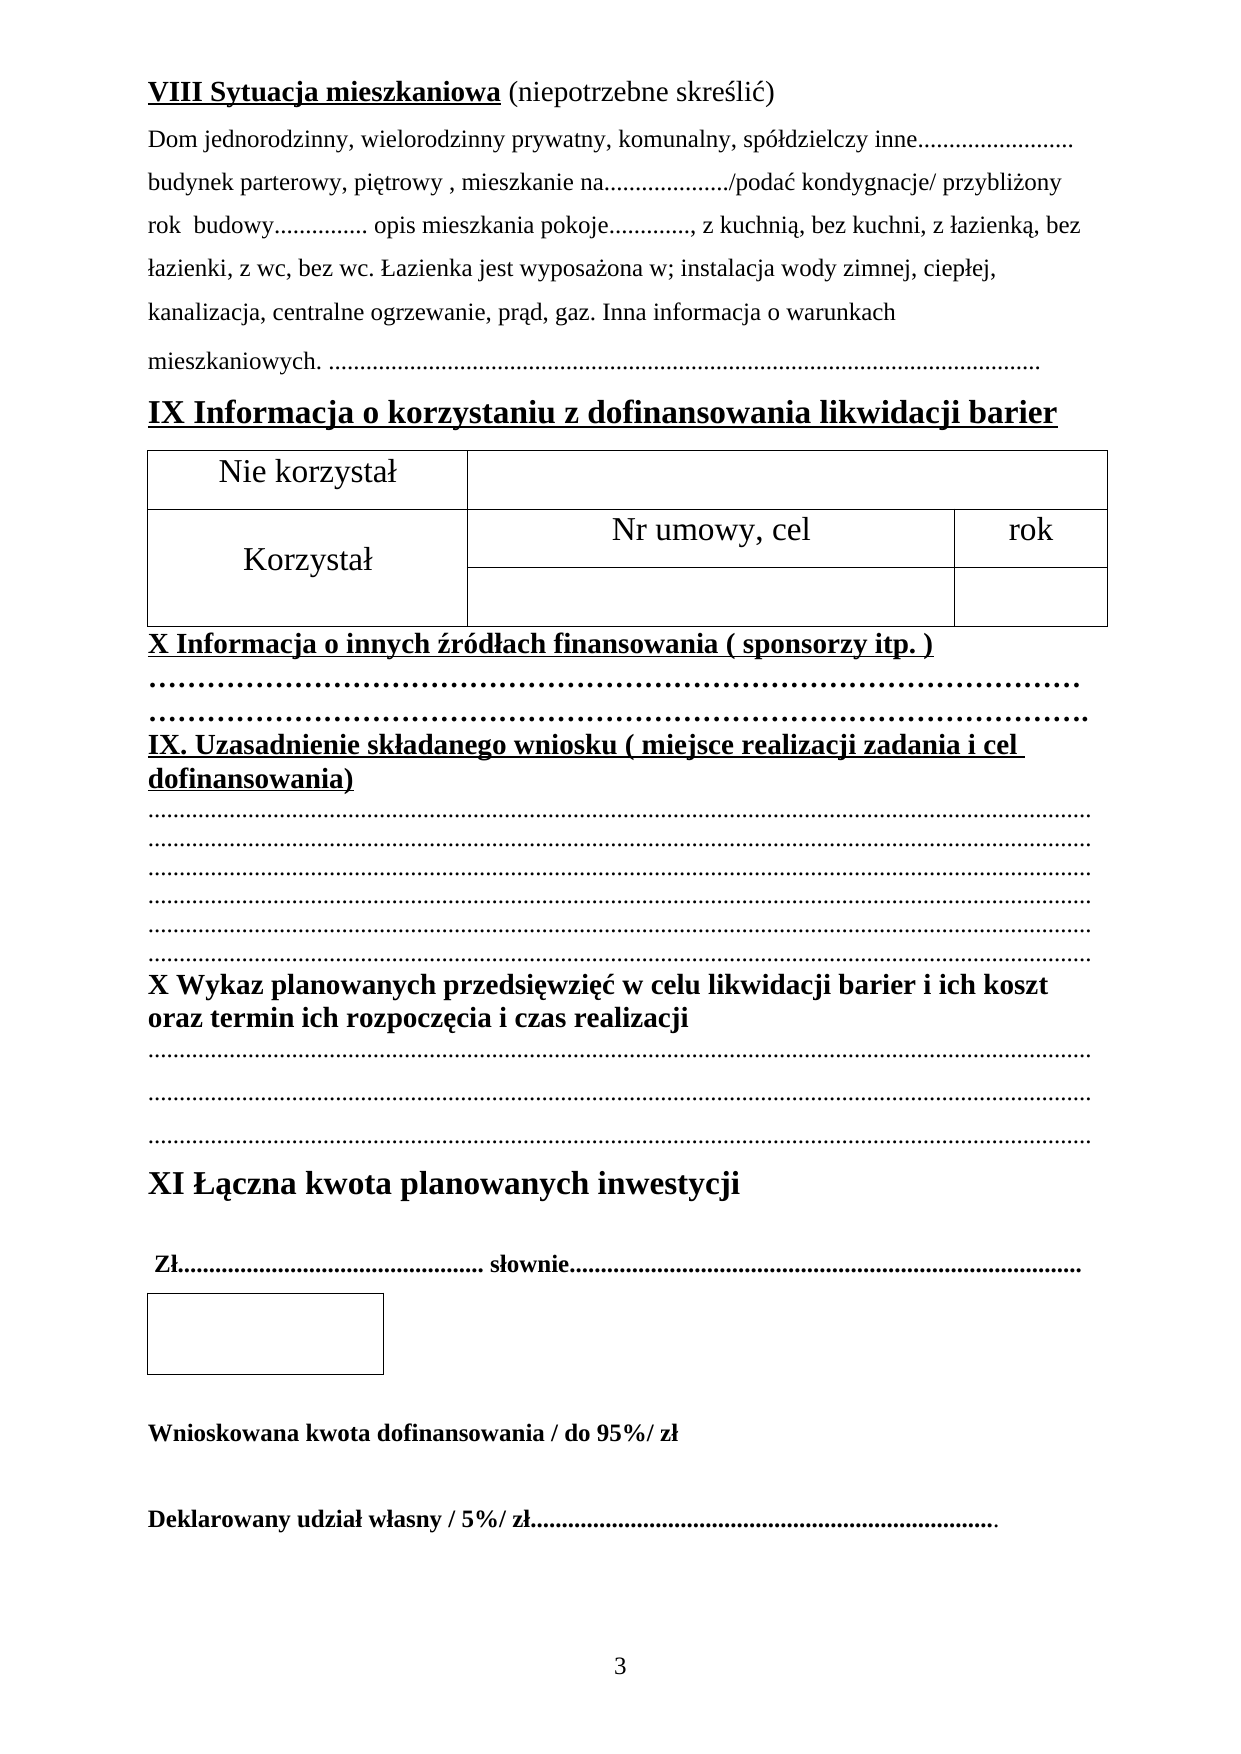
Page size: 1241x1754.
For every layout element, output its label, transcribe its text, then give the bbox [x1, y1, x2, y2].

text X Wykaz planowanych przedsięwzięć w celu likwidacji barier i ich koszt oraz termin ich rozpoczęcia i czas realizacji [148, 967, 1092, 1034]
subtitle ………………………………………………………………………………………………………………………………………………………………………….IX. Uzasadnienie składanego wniosku ( miejsce realizacji zadania i cel dofinansowania) [148, 660, 1092, 794]
text IX Informacja o korzystaniu z dofinansowania likwidacji barier [148, 392, 1092, 431]
text Deklarowany udział własny / 5%/ zł........................................................................... [148, 1504, 1092, 1533]
text ..................................................................................................................................................................................................................................................................................................................................................................................................................................................................... [148, 1034, 1092, 1149]
table_header [148, 1294, 383, 1373]
text Wnioskowana kwota dofinansowania / do 95%/ zł [148, 1418, 1092, 1446]
subtitle X Informacja o innych źródłach finansowania ( sponsorzy itp. ) [148, 627, 1092, 660]
text .......................................................................................................................................................................................................................................................................................................................................................................................................................................................................................................................................................................................................................................................................................................................................................................................................................................................................................................................................... [148, 794, 1092, 967]
table_header Nie korzystał [148, 451, 467, 508]
table_cell [468, 568, 954, 626]
table_cell rok [955, 510, 1107, 567]
table_cell [955, 568, 1107, 626]
text Dom jednorodzinny, wielorodzinny prywatny, komunalny, spółdzielczy inne......................... budynek parterowy, piętrowy , mieszkanie na..................../podać kondygnacje/ przybliżony rok budowy............... opis mieszkania pokoje............., z kuchnią, bez kuchni, z łazienką, bez łazienki, z wc, bez wc. Łazienka jest wyposażona w; instalacja wody zimnej, ciepłej, kanalizacja, centralne ogrzewanie, prąd, gaz. Inna informacja o warunkach mieszkaniowych. .................................................................................................................. [148, 124, 1092, 376]
table_cell Nr umowy, cel [468, 510, 954, 567]
subtitle XI Łączna kwota planowanych inwestycji [148, 1163, 1092, 1202]
table_header [468, 451, 1107, 508]
text Zł................................................. słownie.................................................................................. [148, 1249, 1092, 1278]
subtitle VIII Sytuacja mieszkaniowa (niepotrzebne skreślić) [148, 74, 1092, 107]
table_cell Korzystał [148, 510, 467, 626]
